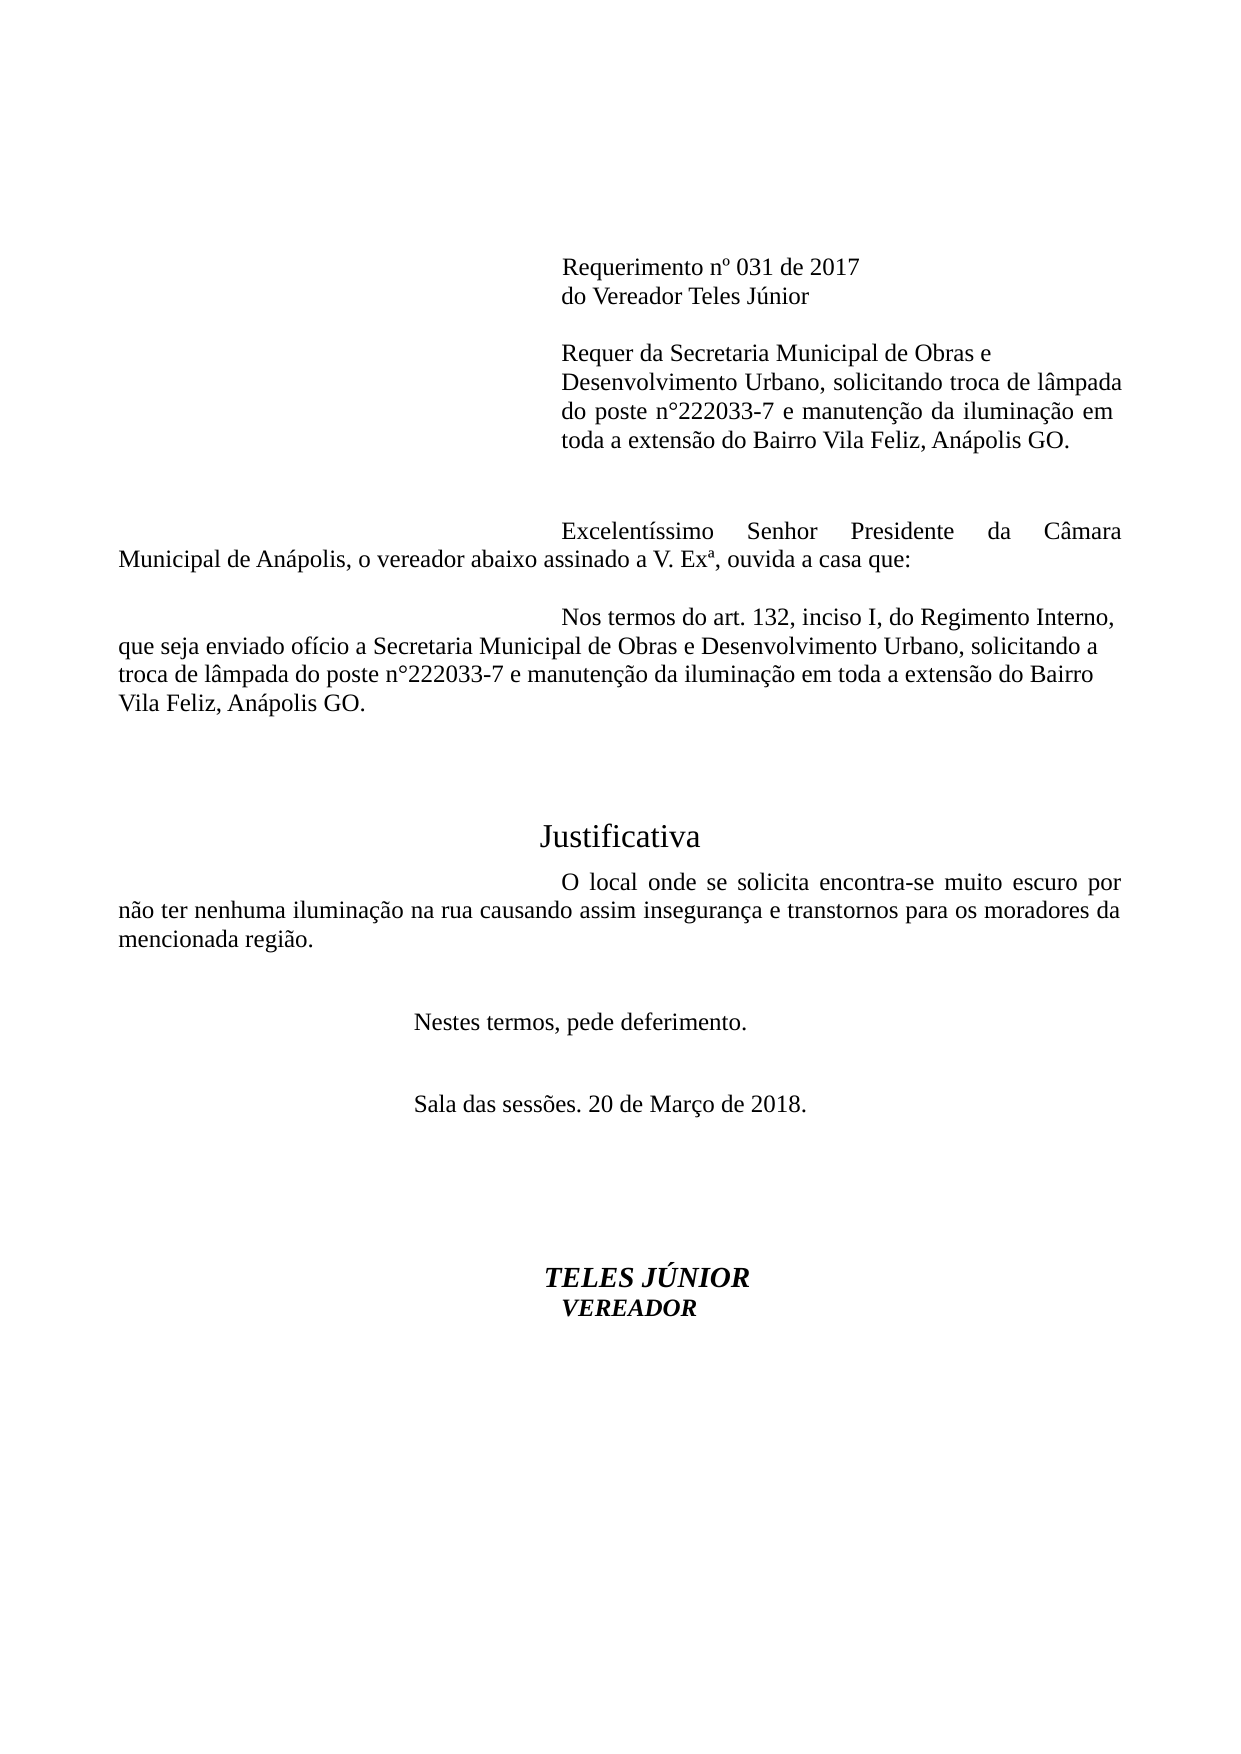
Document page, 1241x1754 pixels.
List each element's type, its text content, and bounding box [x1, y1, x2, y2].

text Nos termos do art. 132, inciso I, do Regimento Interno, que seja enviado ofício a Secretaria Municipal de Obras e Desenvolvimento Urbano, solicitando a troca de lâmpada do poste n°222033-7 e manutenção da iluminação em toda a extensão do Bairro Vila Feliz, Anápolis GO. [118, 602, 1122, 717]
text Excelentíssimo Senhor Presidente da Câmara Municipal de Anápolis, o vereador abaixo assinado a V. Exª, ouvida a casa que: [118, 516, 1122, 573]
text Nestes termos, pede deferimento. [118, 1007, 1122, 1035]
text Justificativa [118, 816, 1122, 854]
text Requerimento nº 031 de 2017 [118, 252, 1122, 281]
text TELES JÚNIOR [118, 1260, 1122, 1293]
text O local onde se solicita encontra-se muito escuro por não ter nenhuma iluminação na rua causando assim insegurança e transtornos para os moradores da mencionada região. [118, 867, 1122, 953]
text VEREADOR [118, 1293, 1122, 1322]
text Requer da Secretaria Municipal de Obras e Desenvolvimento Urbano, solicitando troca de lâmpada do poste n°222033-7 e manutenção da iluminação em toda a extensão do Bairro Vila Feliz, Anápolis GO. [118, 338, 1122, 453]
text Sala das sessões. 20 de Março de 2018. [118, 1089, 1122, 1118]
text do Vereador Teles Júnior [118, 281, 1122, 310]
